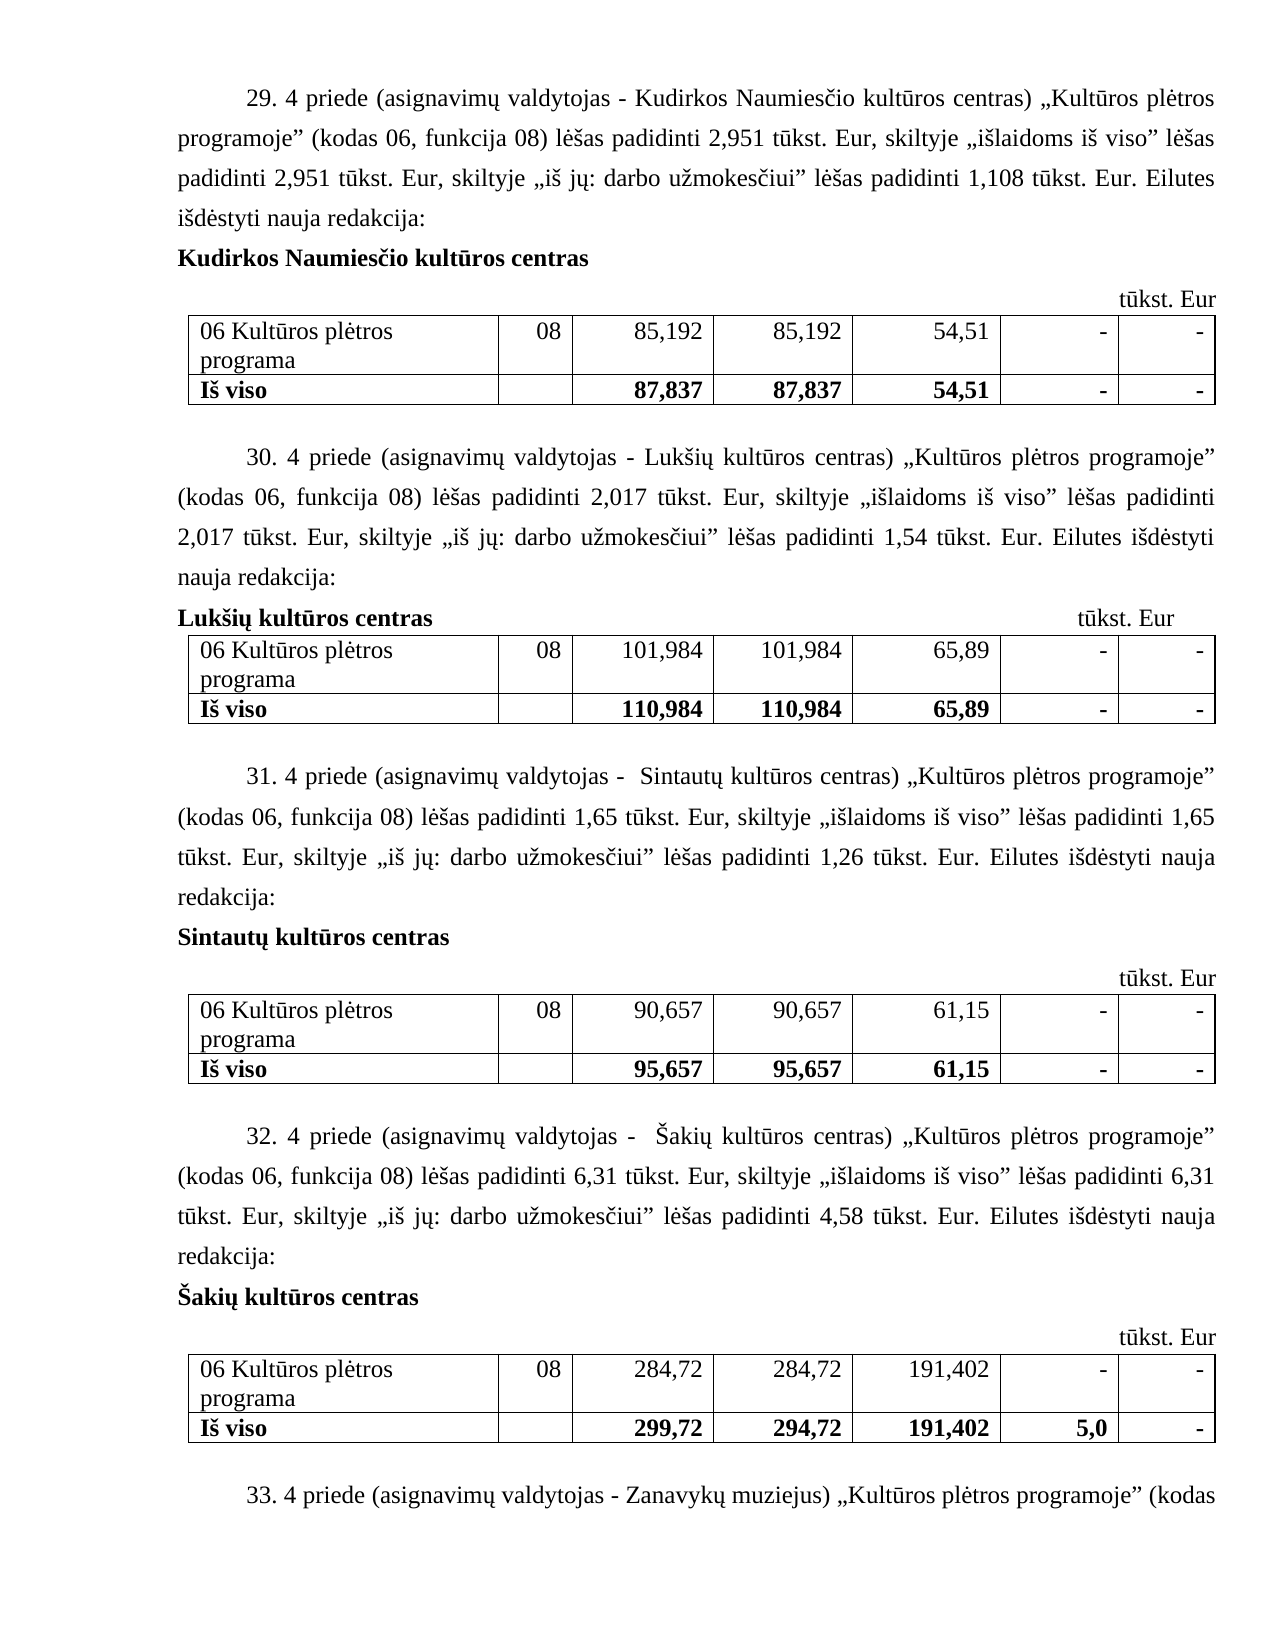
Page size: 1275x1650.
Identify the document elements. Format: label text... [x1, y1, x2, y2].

table_header 54,51 [853, 316, 1000, 374]
table_cell 65,89 [853, 694, 1000, 723]
table_header 85,192 [714, 316, 852, 374]
table_header 101,984 [714, 636, 852, 693]
table_header - [1001, 316, 1118, 374]
table_header 08 [499, 995, 572, 1053]
table_header 85,192 [573, 316, 713, 374]
table_cell [499, 694, 572, 723]
table_header 06 Kultūros plėtros programa [189, 995, 498, 1053]
table_cell 294,72 [714, 1413, 852, 1442]
text tūkst. Eur [177, 1313, 1216, 1353]
table_header 284,72 [573, 1355, 713, 1412]
table_header - [1001, 1355, 1118, 1412]
table_cell - [1119, 1413, 1214, 1442]
table_cell 87,837 [573, 375, 713, 403]
table_header 284,72 [714, 1355, 852, 1412]
table_header 06 Kultūros plėtros programa [189, 316, 498, 374]
table_cell - [1119, 375, 1214, 403]
table_cell 95,657 [714, 1054, 852, 1082]
table_cell 61,15 [853, 1054, 1000, 1082]
text 33. 4 priede (asignavimų valdytojas - Zanavykų muziejus) „Kultūros plėtros programoje” (kodas [177, 1472, 1216, 1512]
table_header 08 [499, 636, 572, 693]
table_header - [1001, 636, 1118, 693]
table_cell - [1001, 694, 1118, 723]
table_cell - [1119, 694, 1214, 723]
table_header 61,15 [853, 995, 1000, 1053]
text 32. 4 priede (asignavimų valdytojas - Šakių kultūros centras) „Kultūros plėtros programoje” (kodas 06, funkcija 08) lėšas padidinti 6,31 tūkst. Eur, skiltyje „išlaidoms iš viso” lėšas padidinti 6,31 tūkst. Eur, skiltyje „iš jų: darbo užmokesčiui” lėšas padidinti 4,58 tūkst. Eur. Eilutes išdėstyti nauja redakcija: [177, 1112, 1216, 1273]
table_cell 110,984 [714, 694, 852, 723]
table_header 08 [499, 316, 572, 374]
table_header 191,402 [853, 1355, 1000, 1412]
table_cell - [1001, 375, 1118, 403]
text 30. 4 priede (asignavimų valdytojas - Lukšių kultūros centras) „Kultūros plėtros programoje” (kodas 06, funkcija 08) lėšas padidinti 2,017 tūkst. Eur, skiltyje „išlaidoms iš viso” lėšas padidinti 2,017 tūkst. Eur, skiltyje „iš jų: darbo užmokesčiui” lėšas padidinti 1,54 tūkst. Eur. Eilutes išdėstyti nauja redakcija: [177, 433, 1216, 594]
text 31. 4 priede (asignavimų valdytojas - Sintautų kultūros centras) „Kultūros plėtros programoje” (kodas 06, funkcija 08) lėšas padidinti 1,65 tūkst. Eur, skiltyje „išlaidoms iš viso” lėšas padidinti 1,65 tūkst. Eur, skiltyje „iš jų: darbo užmokesčiui” lėšas padidinti 1,26 tūkst. Eur. Eilutes išdėstyti nauja redakcija: [177, 753, 1216, 913]
table_cell 5,0 [1001, 1413, 1118, 1442]
table_cell Iš viso [189, 1413, 498, 1442]
table_header - [1119, 316, 1214, 374]
text Lukšių kultūros centras tūkst. Eur [177, 594, 1216, 634]
table_header 101,984 [573, 636, 713, 693]
table_cell 87,837 [714, 375, 852, 403]
table_cell - [1119, 1054, 1214, 1082]
text Kudirkos Naumiesčio kultūros centras [177, 234, 1216, 275]
table_cell [499, 1413, 572, 1442]
table_cell 110,984 [573, 694, 713, 723]
table_cell Iš viso [189, 694, 498, 723]
table_cell 191,402 [853, 1413, 1000, 1442]
table_cell [499, 1054, 572, 1082]
table_header 65,89 [853, 636, 1000, 693]
table_cell 299,72 [573, 1413, 713, 1442]
table_cell [499, 375, 572, 403]
text 29. 4 priede (asignavimų valdytojas - Kudirkos Naumiesčio kultūros centras) „Kultūros plėtros programoje” (kodas 06, funkcija 08) lėšas padidinti 2,951 tūkst. Eur, skiltyje „išlaidoms iš viso” lėšas padidinti 2,951 tūkst. Eur, skiltyje „iš jų: darbo užmokesčiui” lėšas padidinti 1,108 tūkst. Eur. Eilutes išdėstyti nauja redakcija: [177, 74, 1216, 234]
table_cell - [1001, 1054, 1118, 1082]
table_header 06 Kultūros plėtros programa [189, 1355, 498, 1412]
table_header 06 Kultūros plėtros programa [189, 636, 498, 693]
table_header 90,657 [714, 995, 852, 1053]
table_header - [1119, 995, 1214, 1053]
text tūkst. Eur [177, 954, 1216, 994]
table_cell 54,51 [853, 375, 1000, 403]
table_header - [1119, 1355, 1214, 1412]
table_header 90,657 [573, 995, 713, 1053]
text Sintautų kultūros centras [177, 913, 1216, 954]
table_cell Iš viso [189, 1054, 498, 1082]
table_cell Iš viso [189, 375, 498, 403]
table_cell 95,657 [573, 1054, 713, 1082]
table_header - [1119, 636, 1214, 693]
text tūkst. Eur [177, 275, 1216, 315]
text Šakių kultūros centras [177, 1273, 1216, 1313]
table_header 08 [499, 1355, 572, 1412]
table_header - [1001, 995, 1118, 1053]
